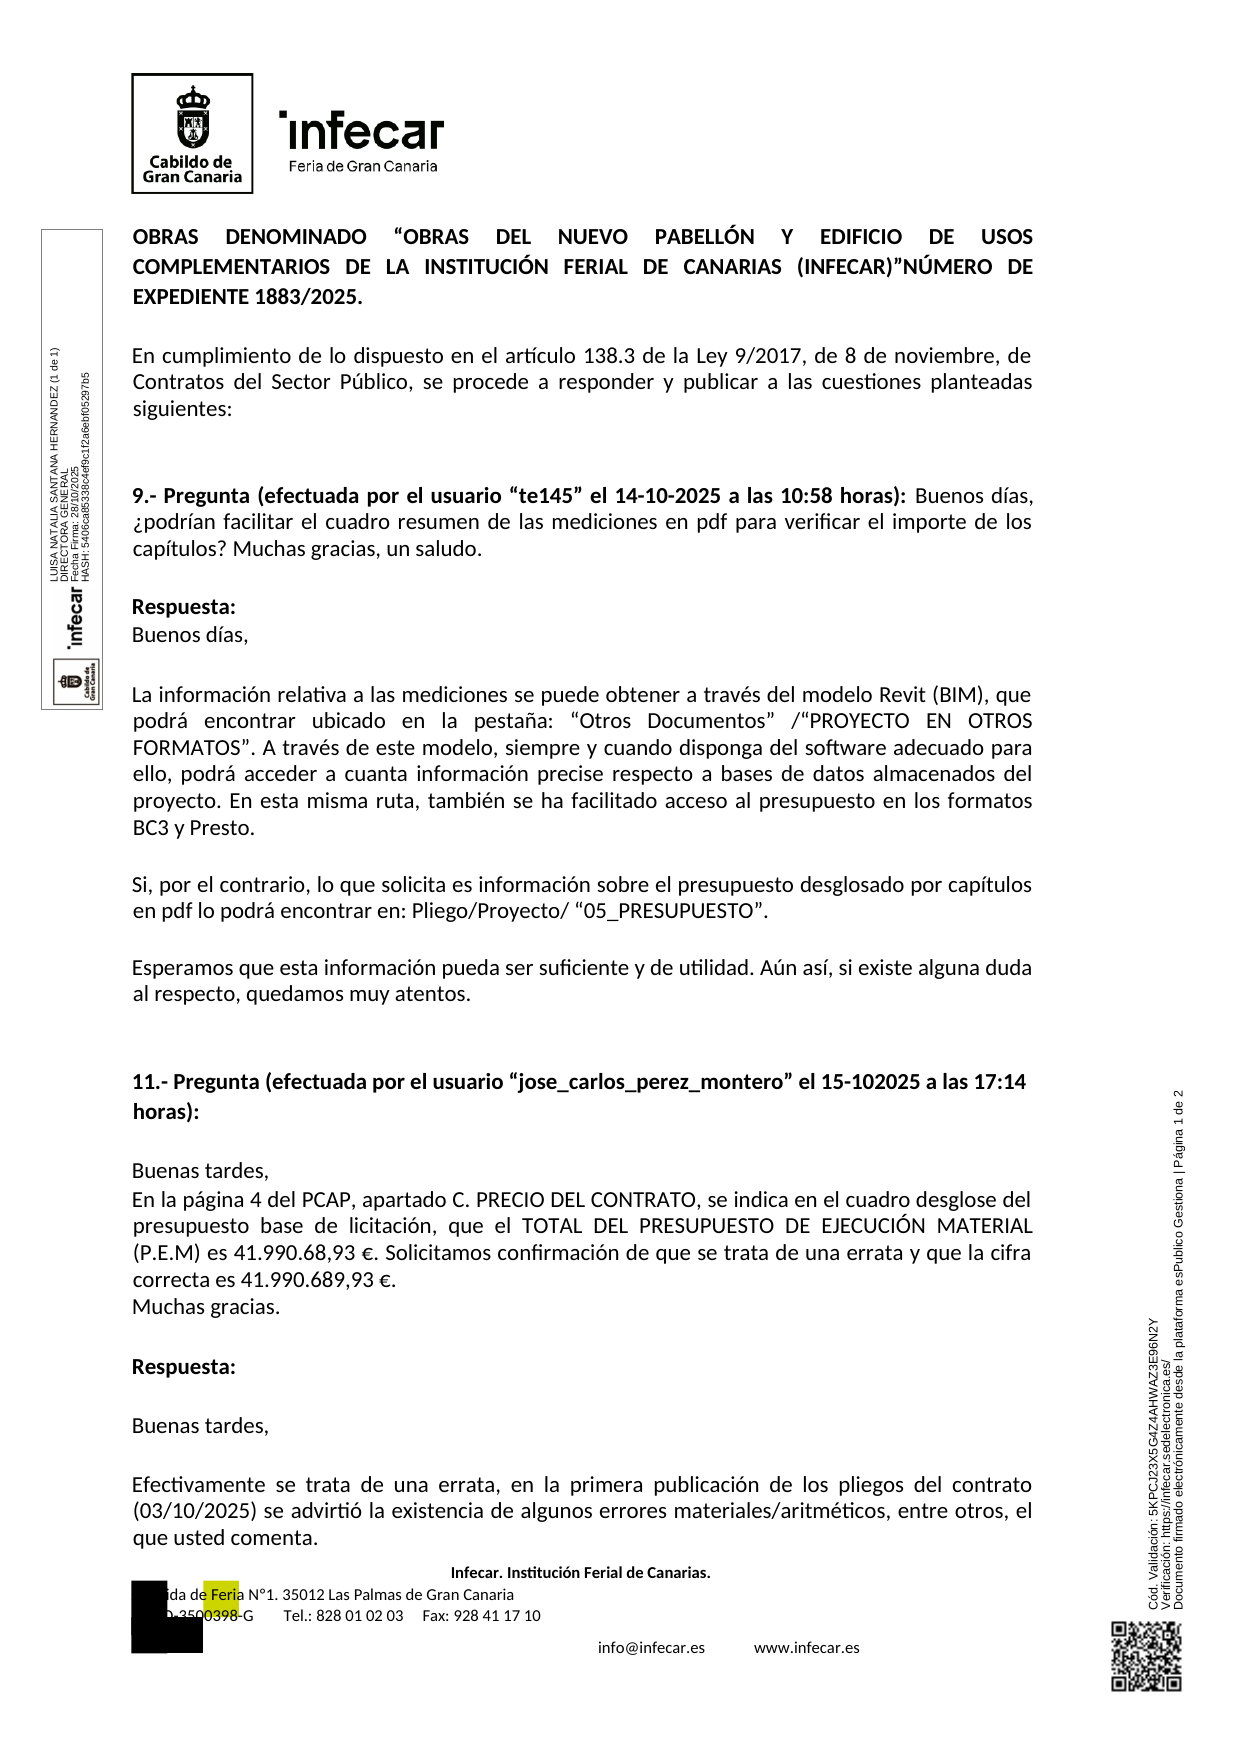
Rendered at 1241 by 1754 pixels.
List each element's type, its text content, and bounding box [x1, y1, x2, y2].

text En cumplimiento de lo dispuesto en el artículo 138.3 de la Ley 9/2017, de 8 de noviembre, de Contratos del Sector Público, se procede a responder y publicar a las cuestiones planteadas siguientes: [132, 342, 1034, 422]
text Efectivamente se trata de una errata, en la primera publicación de los pliegos del contrato (03/10/2025) se advirtió la existencia de algunos errores materiales/aritméticos, entre otros, el que usted comenta. [132, 1471, 1034, 1551]
text Buenas tardes, [132, 1412, 1034, 1438]
text Buenas tardes, [132, 1157, 1034, 1183]
text Muchas gracias. [132, 1293, 1034, 1319]
text La información relativa a las mediciones se puede obtener a través del modelo Revit (BIM), que podrá encontrar ubicado en la pestaña: “Otros Documentos” /“PROYECTO EN OTROS FORMATOS”. A través de este modelo, siempre y cuando disponga del software adecuado para ello, podrá acceder a cuanta información precise respecto a bases de datos almacenados del proyecto. En esta misma ruta, también se ha facilitado acceso al presupuesto en los formatos BC3 y Presto. [132, 681, 1034, 841]
text OBRAS DENOMINADO “OBRAS DEL NUEVO PABELLÓN Y EDIFICIO DE USOS COMPLEMENTARIOS DE LA INSTITUCIÓN FERIAL DE CANARIAS (INFECAR)”NÚMERO DE EXPEDIENTE 1883/2025. [132, 222, 1034, 310]
text 9.- Pregunta (efectuada por el usuario “te145” el 14-10-2025 a las 10:58 horas): Buenos días, ¿podrían facilitar el cuadro resumen de las mediciones en pdf para verificar el importe de los capítulos? Muchas gracias, un saludo. [132, 482, 1034, 562]
text Respuesta: [132, 592, 1034, 620]
text En la página 4 del PCAP, apartado C. PRECIO DEL CONTRATO, se indica en el cuadro desglose del presupuesto base de licitación, que el TOTAL DEL PRESUPUESTO DE EJECUCIÓN MATERIAL (P.E.M) es 41.990.68,93 €. Solicitamos confirmación de que se trata de una errata y que la cifra correcta es 41.990.689,93 €. [132, 1186, 1034, 1293]
text Buenos días, [132, 622, 1034, 648]
text Respuesta: [132, 1352, 1034, 1380]
text Esperamos que esta información pueda ser suficiente y de utilidad. Aún así, si existe alguna duda al respecto, quedamos muy atentos. [132, 954, 1034, 1007]
text Si, por el contrario, lo que solicita es información sobre el presupuesto desglosado por capítulos en pdf lo podrá encontrar en: Pliego/Proyecto/ “05_PRESUPUESTO”. [132, 871, 1034, 924]
text 11.- Pregunta (efectuada por el usuario “jose_carlos_perez_montero” el 15-102025 a las 17:14 horas): [132, 1067, 1034, 1125]
